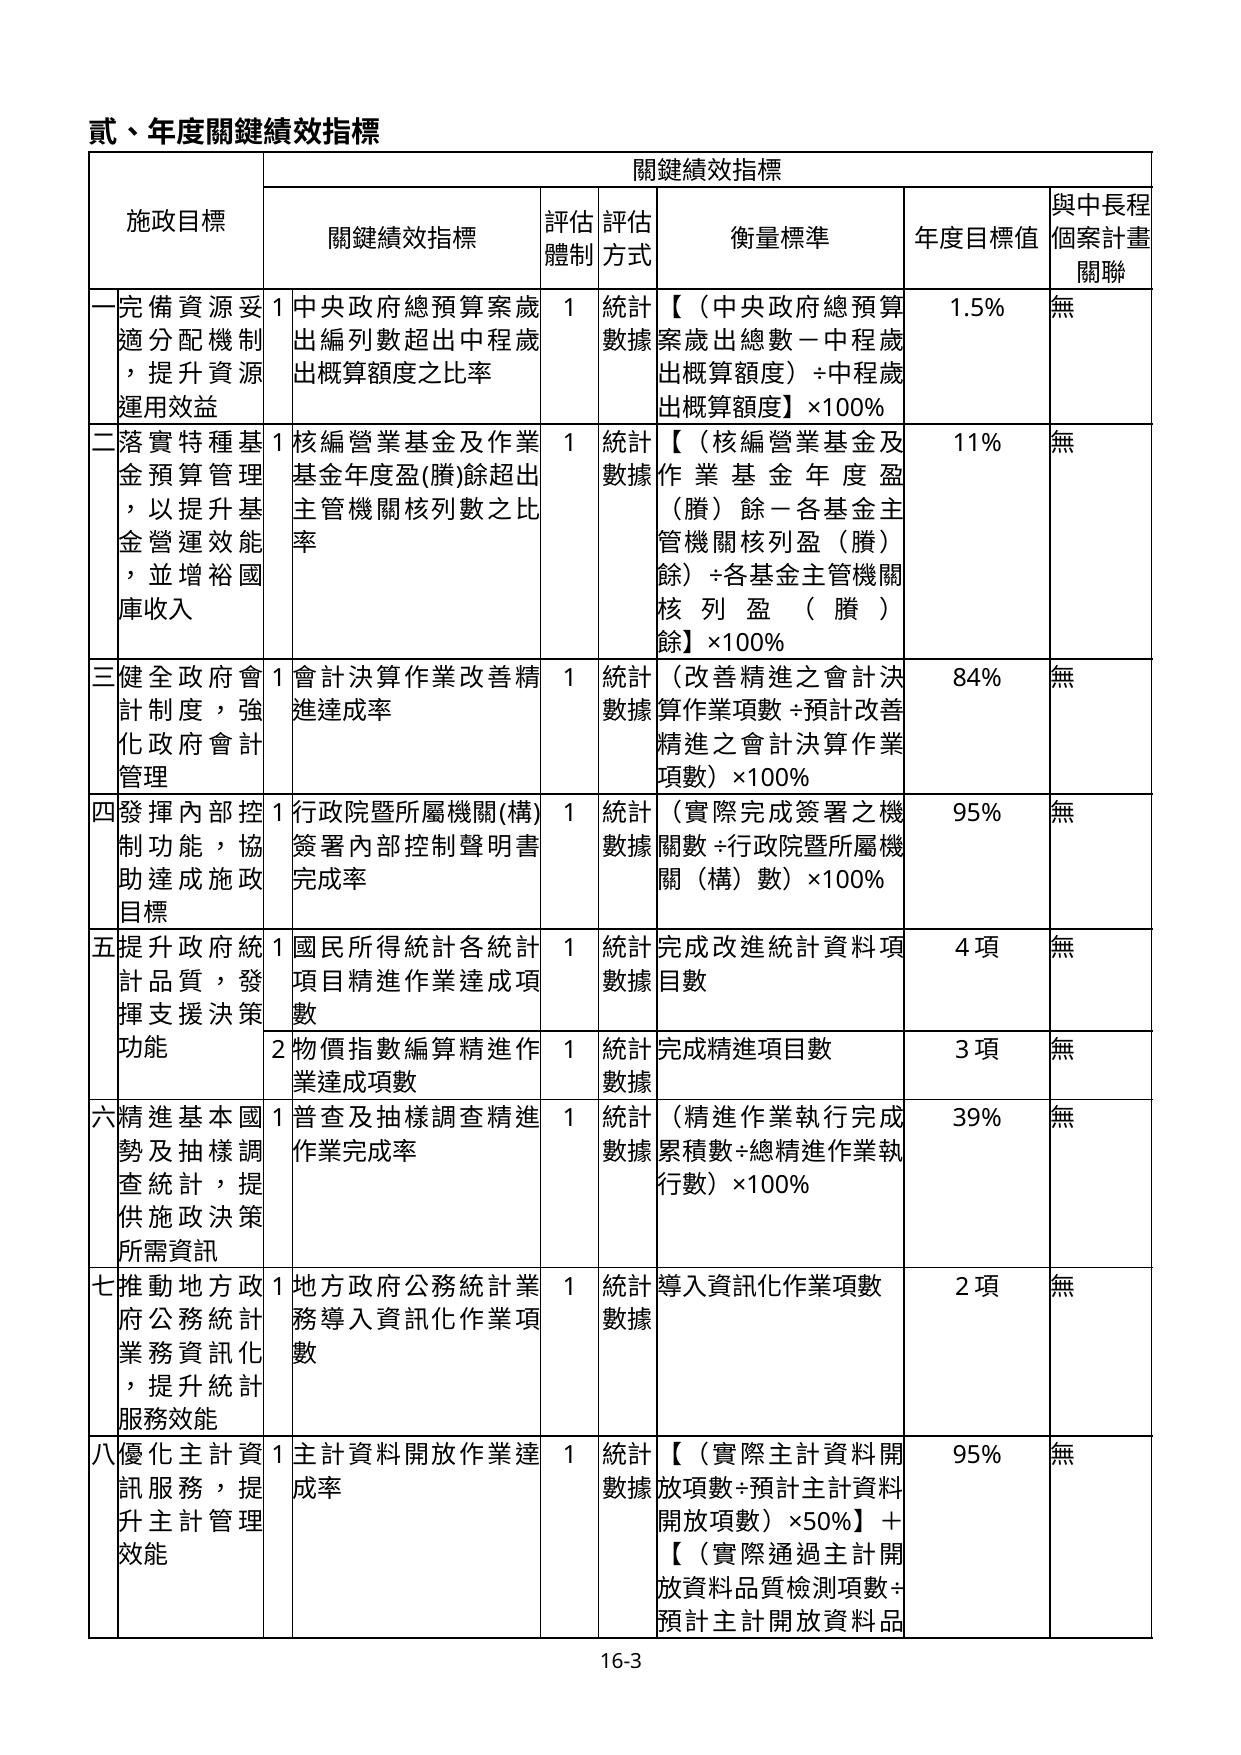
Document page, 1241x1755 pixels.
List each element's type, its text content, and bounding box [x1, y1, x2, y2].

table_cell 行政院暨所屬機關(構)簽署內部控制聲明書完成率 [293, 795, 540, 928]
table_cell 統計數據 [599, 1100, 656, 1267]
table_cell 3項 [905, 1032, 1049, 1098]
table_cell 無 [1051, 795, 1151, 928]
table_cell 無 [1051, 1268, 1151, 1435]
table_cell （精進作業執行完成累積數÷總精進作業執行數）×100% [658, 1100, 903, 1267]
table_cell 評估 方式 [599, 188, 656, 288]
table_cell 導入資訊化作業項數 [658, 1268, 903, 1435]
table_cell 精進基本國勢及抽樣調查統計，提供施政決策所需資訊 [119, 1100, 263, 1267]
table_cell 無 [1051, 1437, 1151, 1637]
table_cell 1 [264, 930, 292, 1030]
table_cell 優化主計資訊服務，提升主計管理效能 [119, 1437, 263, 1637]
table_cell 84% [905, 660, 1049, 793]
table_cell 國民所得統計各統計項目精進作業達成項數 [293, 930, 540, 1030]
table_cell 【（核編營業基金及作業基金年度盈（賸）餘－各基金主管機關核列盈（賸）餘）÷各基金主管機關核列盈（賸）餘】×100% [658, 425, 903, 658]
table_cell （改善精進之會計決算作業項數 ÷預計改善精進之會計決算作業項數）×100% [658, 660, 903, 793]
table_cell 2 [264, 1032, 292, 1098]
table_cell 【（中央政府總預算案歲出總數－中程歲出概算額度）÷中程歲出概算額度】×100% [658, 290, 903, 423]
table_cell 4項 [905, 930, 1049, 1030]
table_cell 關鍵績效指標 [264, 188, 540, 288]
table_cell 八 [90, 1437, 117, 1637]
table_cell 中央政府總預算案歲出編列數超出中程歲出概算額度之比率 [293, 290, 540, 423]
table_cell 普查及抽樣調查精進作業完成率 [293, 1100, 540, 1267]
table_cell 七 [90, 1268, 117, 1435]
table_cell 完備資源妥適分配機制，提升資源運用效益 [119, 290, 263, 423]
table_cell 六 [90, 1100, 117, 1267]
table_cell 【（實際主計資料開放項數÷預計主計資料開放項數）×50%】＋【（實際通過主計開放資料品質檢測項數÷預計主計開放資料品 [658, 1437, 903, 1637]
table_cell 1 [264, 1437, 292, 1637]
table_cell 推動地方政府公務統計業務資訊化，提升統計服務效能 [119, 1268, 263, 1435]
table_cell 評估 體制 [541, 188, 598, 288]
table_cell 1 [264, 425, 292, 658]
table_cell 2項 [905, 1268, 1049, 1435]
table_cell 1 [264, 795, 292, 928]
table_cell 統計數據 [599, 1437, 656, 1637]
table_cell 1 [264, 660, 292, 793]
table_cell 統計數據 [599, 660, 656, 793]
table_cell 統計數據 [599, 1032, 656, 1098]
table_cell 1 [541, 795, 598, 928]
table_cell 1 [541, 1032, 598, 1098]
table_cell 1 [541, 930, 598, 1030]
table_cell 無 [1051, 1032, 1151, 1098]
table_cell 無 [1051, 930, 1151, 1030]
table_cell 四 [90, 795, 117, 928]
table_cell 落實特種基金預算管理，以提升基金營運效能，並增裕國庫收入 [119, 425, 263, 658]
table_cell 主計資料開放作業達成率 [293, 1437, 540, 1637]
table_cell 完成改進統計資料項目數 [658, 930, 903, 1030]
table_cell 統計數據 [599, 1268, 656, 1435]
table_cell 1 [264, 1268, 292, 1435]
table_cell 39% [905, 1100, 1049, 1267]
table_cell 統計數據 [599, 290, 656, 423]
table_cell 地方政府公務統計業務導入資訊化作業項數 [293, 1268, 540, 1435]
table_cell 95% [905, 795, 1049, 928]
table_cell 三 [90, 660, 117, 793]
table_cell 無 [1051, 1100, 1151, 1267]
table_cell 統計數據 [599, 795, 656, 928]
table_cell 發揮內部控制功能，協助達成施政目標 [119, 795, 263, 928]
table_cell 二 [90, 425, 117, 658]
table_cell 年度目標值 [905, 188, 1049, 288]
table_cell 1 [264, 290, 292, 423]
table_cell 衡量標準 [658, 188, 903, 288]
table_cell 1 [264, 1100, 292, 1267]
table_cell 1 [541, 1100, 598, 1267]
table_cell 無 [1051, 290, 1151, 423]
table_cell 11% [905, 425, 1049, 658]
table_header 關鍵績效指標 [264, 153, 1151, 186]
table_cell 1 [541, 660, 598, 793]
table_cell 健全政府會計制度，強化政府會計管理 [119, 660, 263, 793]
table_cell 無 [1051, 660, 1151, 793]
table_cell 95% [905, 1437, 1049, 1637]
table_cell 1.5% [905, 290, 1049, 423]
table_cell 與中長程個案計畫關聯 [1051, 188, 1151, 288]
table_cell 統計數據 [599, 930, 656, 1030]
table_cell 提升政府統計品質，發揮支援決策功能 [119, 930, 263, 1098]
table_cell 五 [90, 930, 117, 1098]
table_cell 無 [1051, 425, 1151, 658]
table_cell 統計數據 [599, 425, 656, 658]
text 貳、年度關鍵績效指標 [89, 109, 1152, 151]
table_cell 1 [541, 1268, 598, 1435]
table_cell （實際完成簽署之機關數 ÷行政院暨所屬機關（構）數）×100% [658, 795, 903, 928]
table_cell 1 [541, 1437, 598, 1637]
table_header 施政目標 [90, 153, 263, 288]
table_cell 會計決算作業改善精進達成率 [293, 660, 540, 793]
table_cell 1 [541, 290, 598, 423]
table_cell 一 [90, 290, 117, 423]
table_cell 完成精進項目數 [658, 1032, 903, 1098]
table_cell 核編營業基金及作業基金年度盈(賸)餘超出主管機關核列數之比率 [293, 425, 540, 658]
table_cell 物價指數編算精進作業達成項數 [293, 1032, 540, 1098]
table_cell 1 [541, 425, 598, 658]
